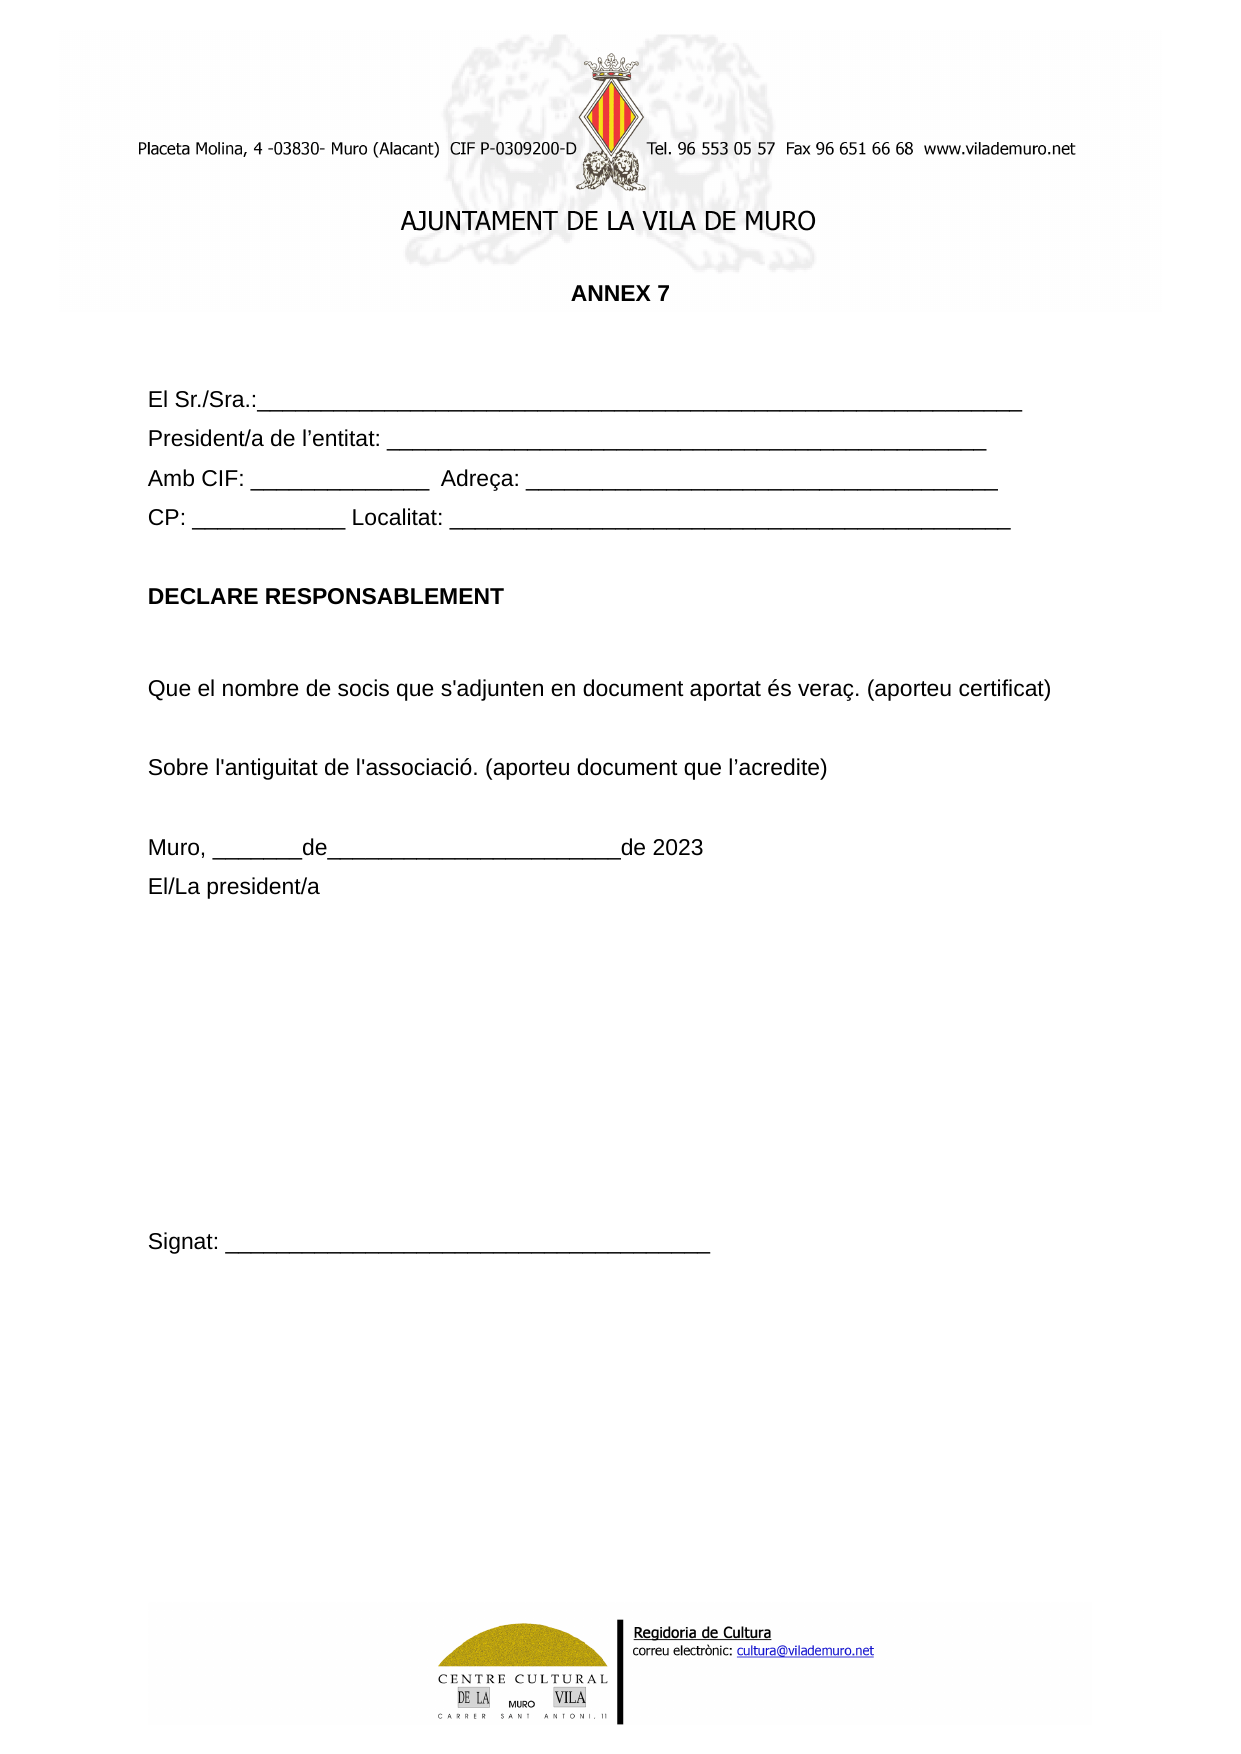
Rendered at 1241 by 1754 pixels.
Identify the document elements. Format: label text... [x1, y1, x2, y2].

picture [151, 1602, 1088, 1725]
text Que el nombre de socis que s'adjunten en document aportat és veraç. (aporteu certificat) [148, 675, 1092, 702]
text President/a de l’entitat: _______________________________________________ [148, 425, 1092, 452]
text Muro, _______de_______________________de 2023 [148, 833, 1092, 860]
text Amb CIF: ______________ Adreça: _____________________________________ [148, 465, 1092, 491]
text CP: ____________ Localitat: ____________________________________________ [148, 504, 1092, 531]
text El Sr./Sra.:____________________________________________________________ [148, 386, 1092, 412]
text El/La president/a [148, 873, 1092, 899]
text Signat: ______________________________________ [148, 1228, 1092, 1254]
text Sobre l'antiguitat de l'associació. (aporteu document que l’acredite) [148, 754, 1092, 781]
text DECLARE RESPONSABLEMENT [148, 583, 1092, 609]
picture [63, 31, 1159, 312]
